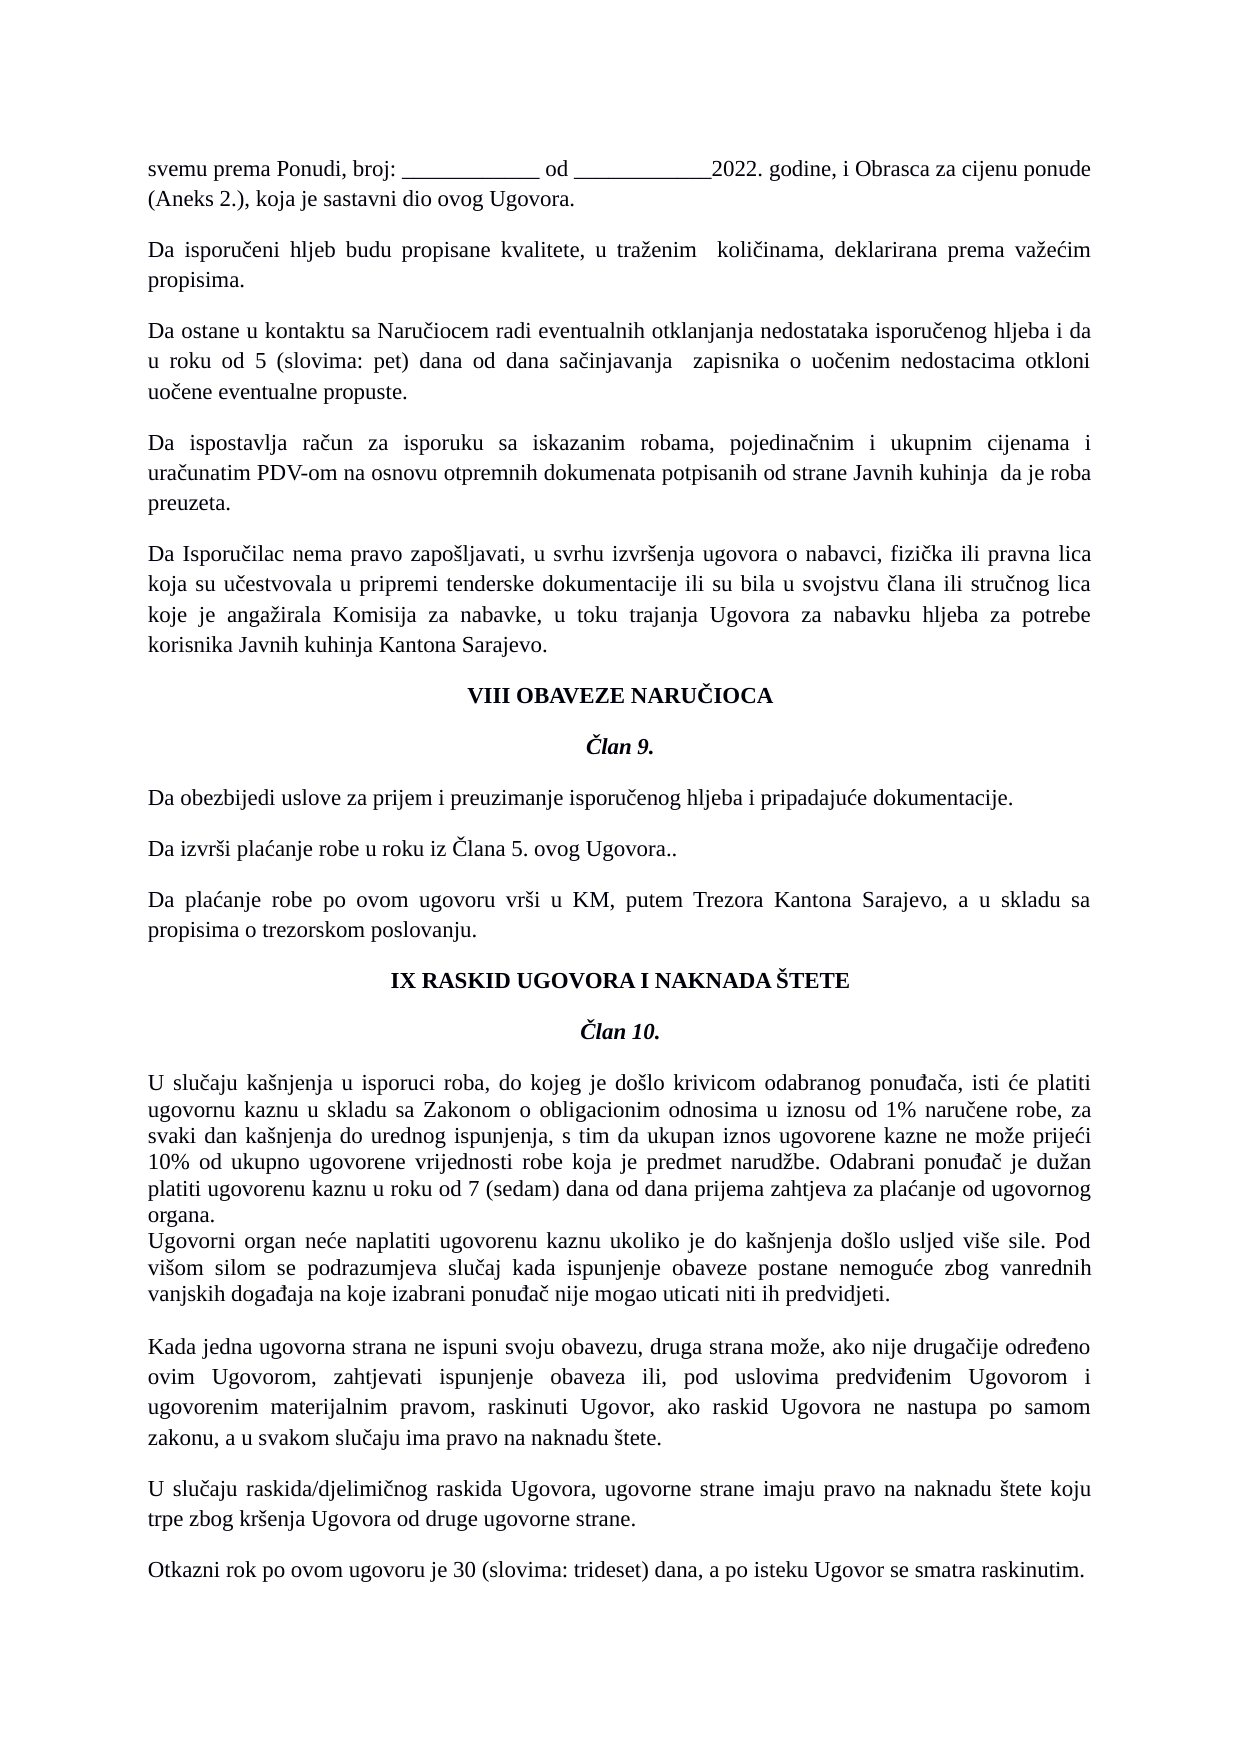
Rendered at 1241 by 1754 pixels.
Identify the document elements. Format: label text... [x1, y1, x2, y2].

text Da ostane u kontaktu sa Naručiocem radi eventualnih otklanjanja nedostataka isporučenog hljeba i da u roku od 5 (slovima: pet) dana od dana sačinjavanja zapisnika o uočenim nedostacima otkloni uočene eventualne propuste. [148, 317, 1093, 404]
text U slučaju kašnjenja u isporuci roba, do kojeg je došlo krivicom odabranog ponuđača, isti će platiti ugovornu kaznu u skladu sa Zakonom o obligacionim odnosima u iznosu od 1% naručene robe, za svaki dan kašnjenja do urednog ispunjenja, s tim da ukupan iznos ugovorene kazne ne može prijeći 10% od ukupno ugovorene vrijednosti robe koja je predmet narudžbe. Odabrani ponuđač je dužan platiti ugovorenu kaznu u roku od 7 (sedam) dana od dana prijema zahtjeva za plaćanje od ugovornog organa. [148, 1069, 1093, 1227]
text Da Isporučilac nema pravo zapošljavati, u svrhu izvršenja ugovora o nabavci, fizička ili pravna lica koja su učestvovala u pripremi tenderske dokumentacije ili su bila u svojstvu člana ili stručnog lica koje je angažirala Komisija za nabavke, u toku trajanja Ugovora za nabavku hljeba za potrebe korisnika Javnih kuhinja Kantona Sarajevo. [148, 540, 1093, 657]
text IX RASKID UGOVORA I NAKNADA ŠTETE [148, 967, 1093, 994]
text Otkazni rok po ovom ugovoru je 30 (slovima: trideset) dana, a po isteku Ugovor se smatra raskinutim. [148, 1556, 1093, 1582]
text Ugovorni organ neće naplatiti ugovorenu kaznu ukoliko je do kašnjenja došlo usljed više sile. Pod višom silom se podrazumjeva slučaj kada ispunjenje obaveze postane nemoguće zbog vanrednih vanjskih događaja na koje izabrani ponuđač nije mogao uticati niti ih predvidjeti. [148, 1227, 1093, 1307]
text Član 9. [148, 733, 1093, 759]
text svemu prema Ponudi, broj: ____________ od ____________2022. godine, i Obrasca za cijenu ponude (Aneks 2.), koja je sastavni dio ovog Ugovora. [148, 155, 1093, 211]
text Kada jedna ugovorna strana ne ispuni svoju obavezu, druga strana može, ako nije drugačije određeno ovim Ugovorom, zahtjevati ispunjenje obaveza ili, pod uslovima predviđenim Ugovorom i ugovorenim materijalnim pravom, raskinuti Ugovor, ako raskid Ugovora ne nastupa po samom zakonu, a u svakom slučaju ima pravo na naknadu štete. [148, 1333, 1093, 1450]
text Da obezbijedi uslove za prijem i preuzimanje isporučenog hljeba i pripadajuće dokumentacije. [148, 784, 1093, 810]
text Da izvrši plaćanje robe u roku iz Člana 5. ovog Ugovora.. [148, 835, 1093, 861]
text U slučaju raskida/djelimičnog raskida Ugovora, ugovorne strane imaju pravo na naknadu štete koju trpe zbog kršenja Ugovora od druge ugovorne strane. [148, 1474, 1093, 1531]
text Član 10. [148, 1018, 1093, 1045]
text Da plaćanje robe po ovom ugovoru vrši u KM, putem Trezora Kantona Sarajevo, a u skladu sa propisima o trezorskom poslovanju. [148, 886, 1093, 943]
text Da isporučeni hljeb budu propisane kvalitete, u traženim količinama, deklarirana prema važećim propisima. [148, 236, 1093, 293]
text VIII OBAVEZE NARUČIOCA [148, 682, 1093, 708]
text Da ispostavlja račun za isporuku sa iskazanim robama, pojedinačnim i ukupnim cijenama i uračunatim PDV-om na osnovu otpremnih dokumenata potpisanih od strane Javnih kuhinja da je roba preuzeta. [148, 429, 1093, 516]
